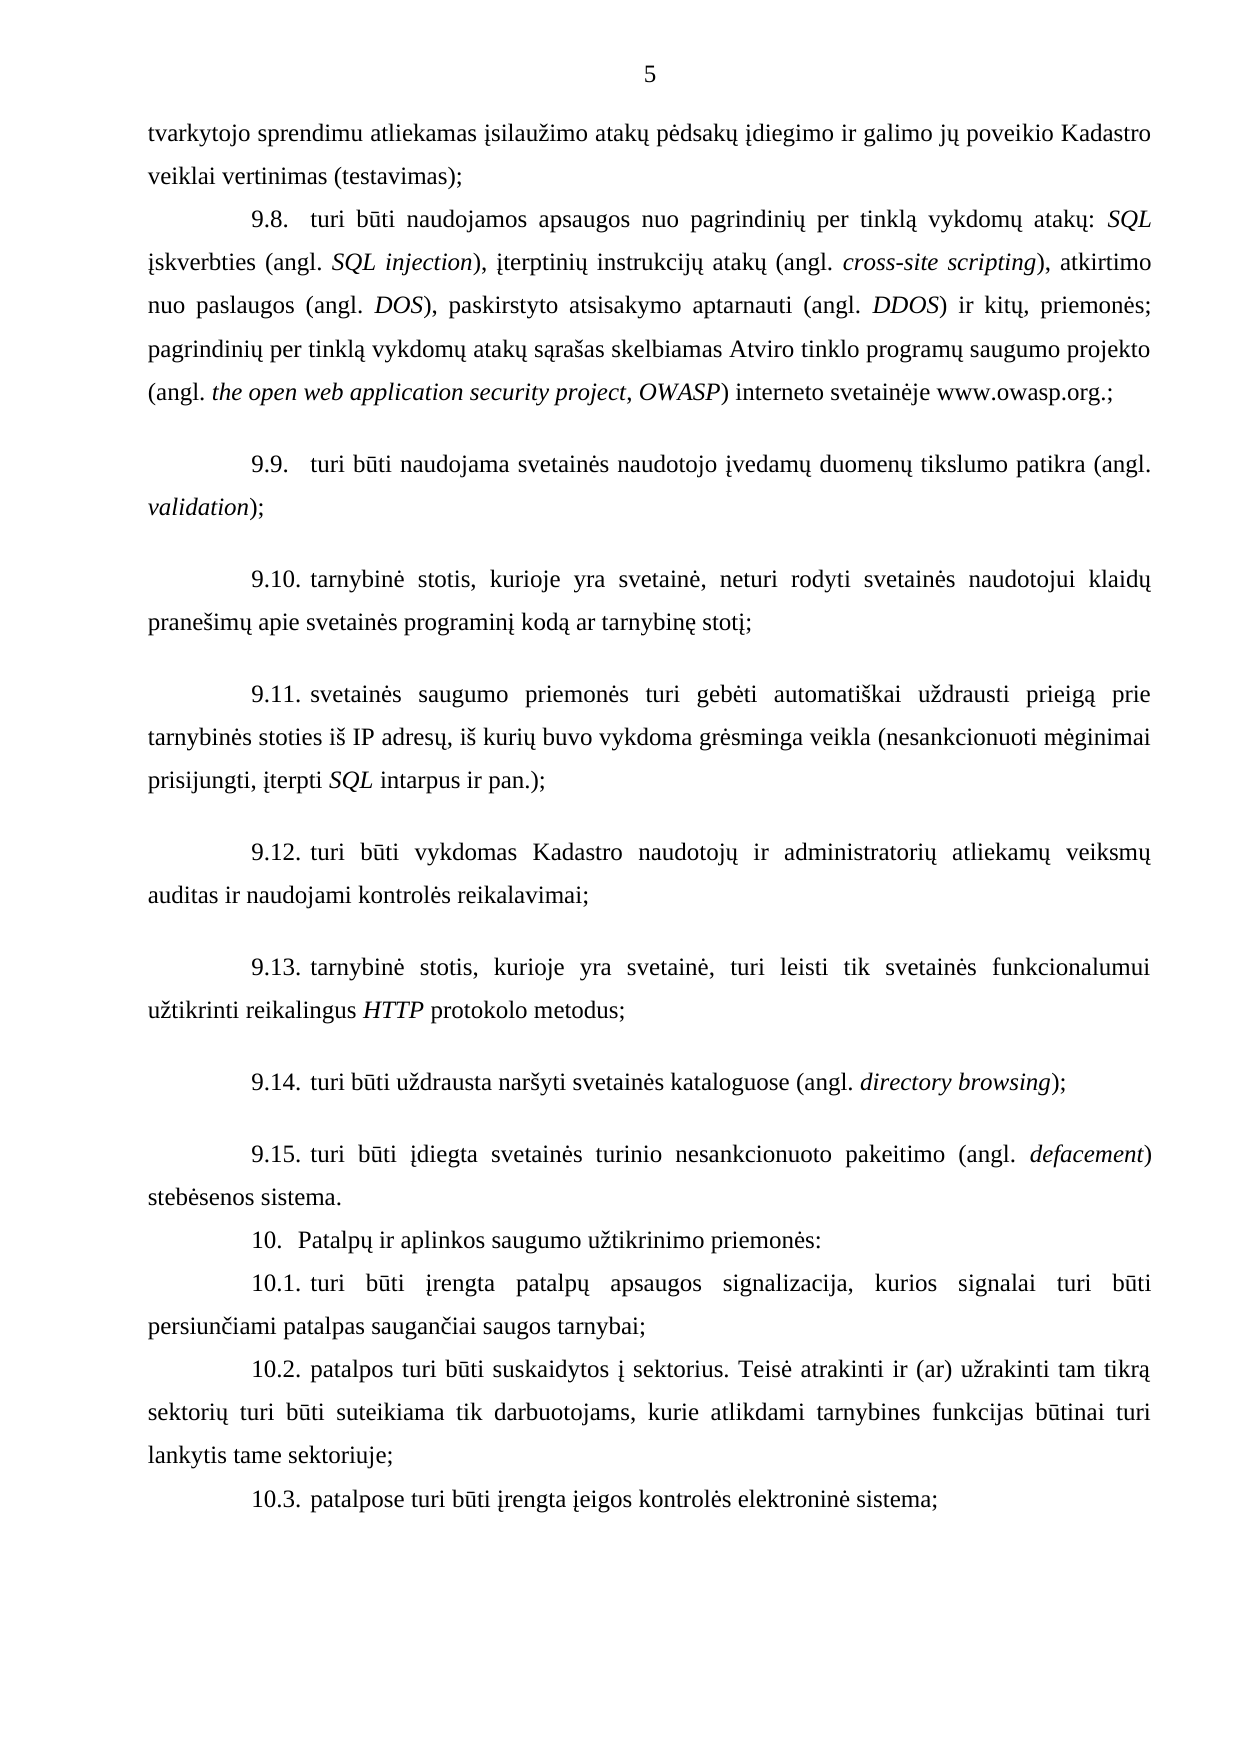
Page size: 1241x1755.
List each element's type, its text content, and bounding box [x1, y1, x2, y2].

text 10.3. patalpose turi būti įrengta įeigos kontrolės elektroninė sistema; [148, 1484, 1152, 1512]
text 9.14. turi būti uždrausta naršyti svetainės kataloguose (angl. directory browsing); [148, 1067, 1152, 1096]
text 9.12. turi būti vykdomas Kadastro naudotojų ir administratorių atliekamų veiksmų auditas ir naudojami kontrolės reikalavimai; [148, 837, 1152, 909]
text tvarkytojo sprendimu atliekamas įsilaužimo atakų pėdsakų įdiegimo ir galimo jų poveikio Kadastro veiklai vertinimas (testavimas); [148, 118, 1152, 190]
text 10.2. patalpos turi būti suskaidytos į sektorius. Teisė atrakinti ir (ar) užrakinti tam tikrą sektorių turi būti suteikiama tik darbuotojams, kurie atlikdami tarnybines funkcijas būtinai turi lankytis tame sektoriuje; [148, 1354, 1152, 1469]
text 9.9. turi būti naudojama svetainės naudotojo įvedamų duomenų tikslumo patikra (angl. validation); [148, 449, 1152, 521]
text 9.10. tarnybinė stotis, kurioje yra svetainė, neturi rodyti svetainės naudotojui klaidų pranešimų apie svetainės programinį kodą ar tarnybinę stotį; [148, 564, 1152, 636]
text 10.1. turi būti įrengta patalpų apsaugos signalizacija, kurios signalai turi būti persiunčiami patalpas saugančiai saugos tarnybai; [148, 1268, 1152, 1340]
text 9.13. tarnybinė stotis, kurioje yra svetainė, turi leisti tik svetainės funkcionalumui užtikrinti reikalingus HTTP protokolo metodus; [148, 952, 1152, 1024]
text 9.11. svetainės saugumo priemonės turi gebėti automatiškai uždrausti prieigą prie tarnybinės stoties iš IP adresų, iš kurių buvo vykdoma grėsminga veikla (nesankcionuoti mėginimai prisijungti, įterpti SQL intarpus ir pan.); [148, 679, 1152, 794]
text 10. Patalpų ir aplinkos saugumo užtikrinimo priemonės: [148, 1225, 1152, 1254]
text 9.8. turi būti naudojamos apsaugos nuo pagrindinių per tinklą vykdomų atakų: SQL įskverbties (angl. SQL injection), įterptinių instrukcijų atakų (angl. cross-site scripting), atkirtimo nuo paslaugos (angl. DOS), paskirstyto atsisakymo aptarnauti (angl. DDOS) ir kitų, priemonės; pagrindinių per tinklą vykdomų atakų sąrašas skelbiamas Atviro tinklo programų saugumo projekto (angl. the open web application security project, OWASP) interneto svetainėje www.owasp.org.; [148, 204, 1152, 406]
text 9.15. turi būti įdiegta svetainės turinio nesankcionuoto pakeitimo (angl. defacement) stebėsenos sistema. [148, 1139, 1152, 1211]
